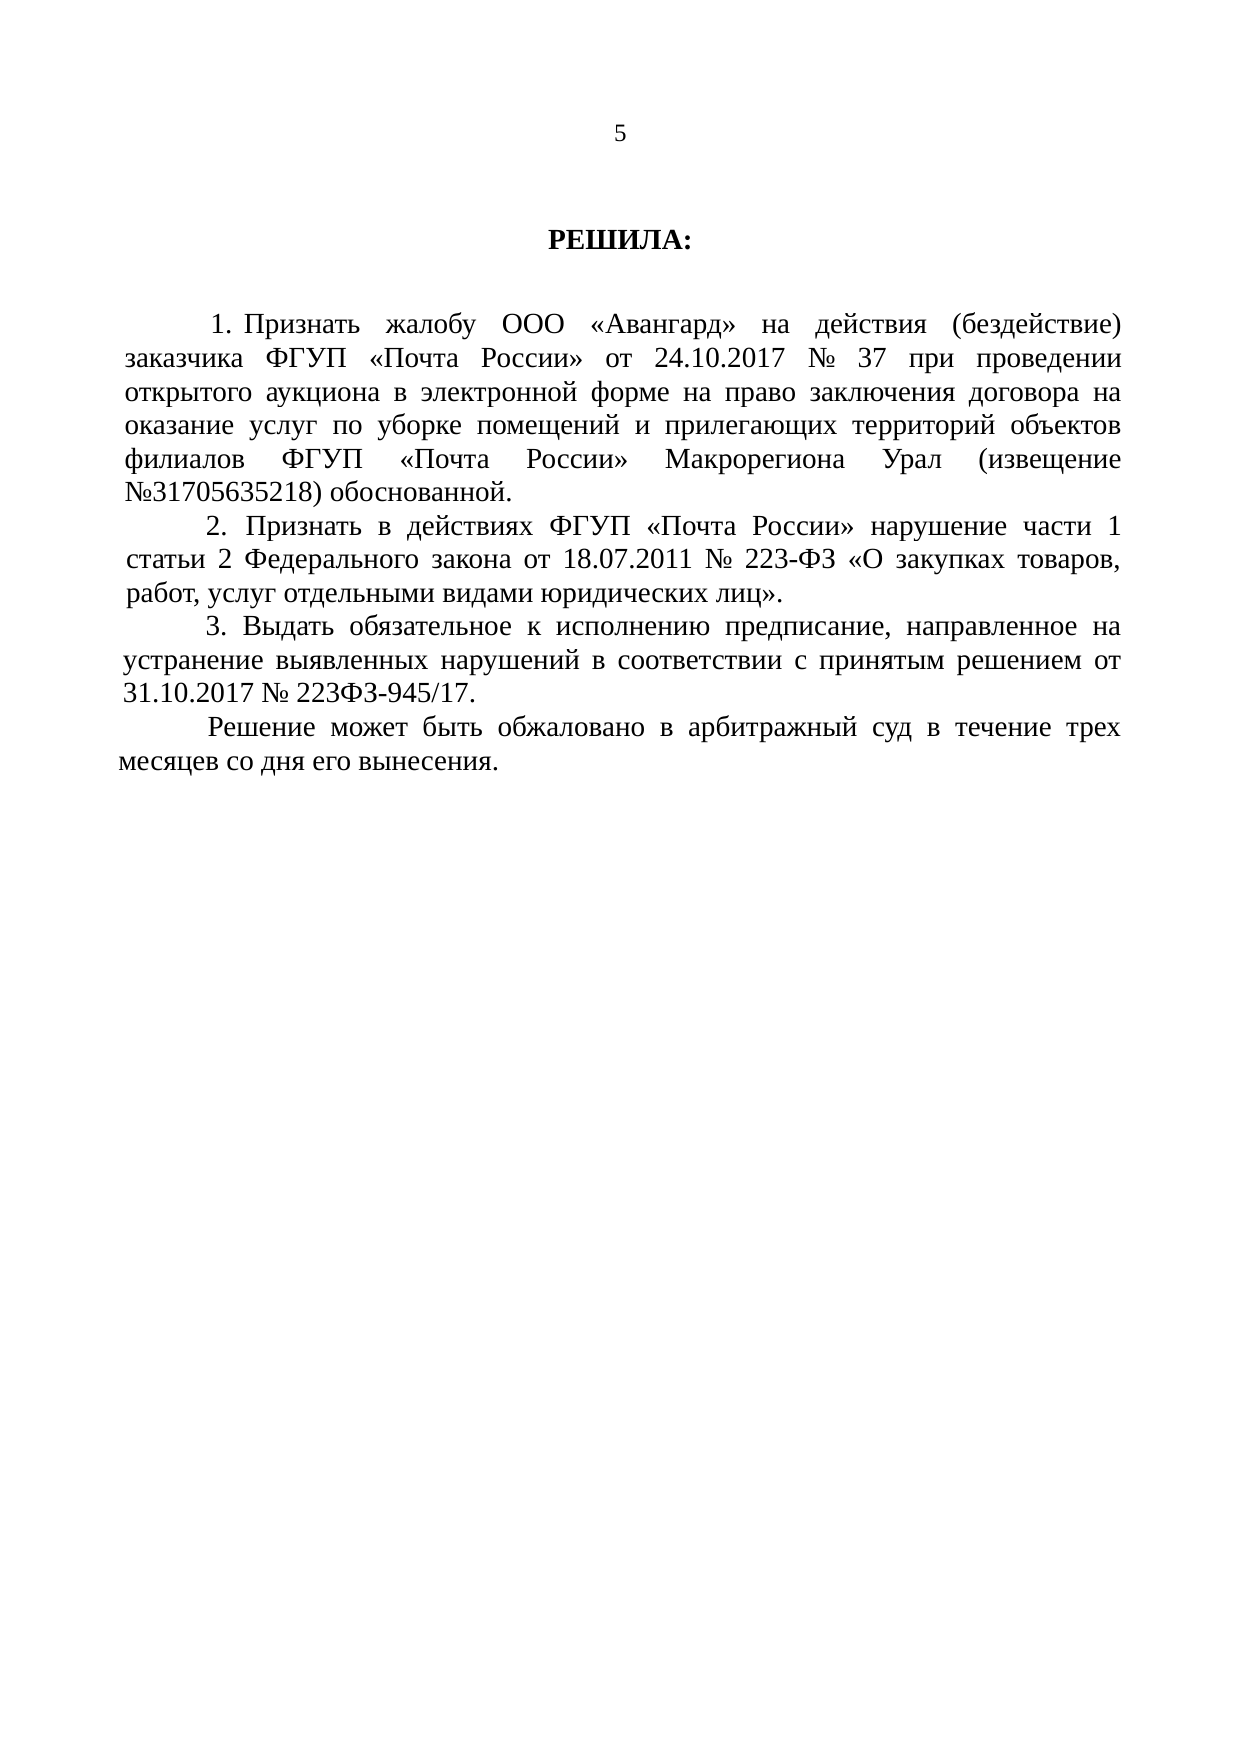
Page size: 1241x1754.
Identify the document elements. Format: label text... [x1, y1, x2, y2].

list Выдать обязательное к исполнению предписание, направленное на устранение выявленных нарушений в соответствии с принятым решением от 31.10.2017 № 223ФЗ-945/17. [123, 608, 1122, 709]
list Признать в действиях ФГУП «Почта России» нарушение части 1 статьи 2 Федерального закона от 18.07.2011 № 223-ФЗ «О закупках товаров, работ, услуг отдельными видами юридических лиц». [126, 508, 1122, 608]
text Решение может быть обжаловано в арбитражный суд в течение трех месяцев со дня его вынесения. [118, 709, 1122, 776]
text РЕШИЛА: [118, 222, 1122, 255]
list Признать жалобу ООО «Авангард» на действия (бездействие) заказчика ФГУП «Почта России» от 24.10.2017 № 37 при проведении открытого аукциона в электронной форме на право заключения договора на оказание услуг по уборке помещений и прилегающих территорий объектов филиалов ФГУП «Почта России» Макрорегиона Урал (извещение №31705635218) обоснованной. [124, 307, 1122, 508]
